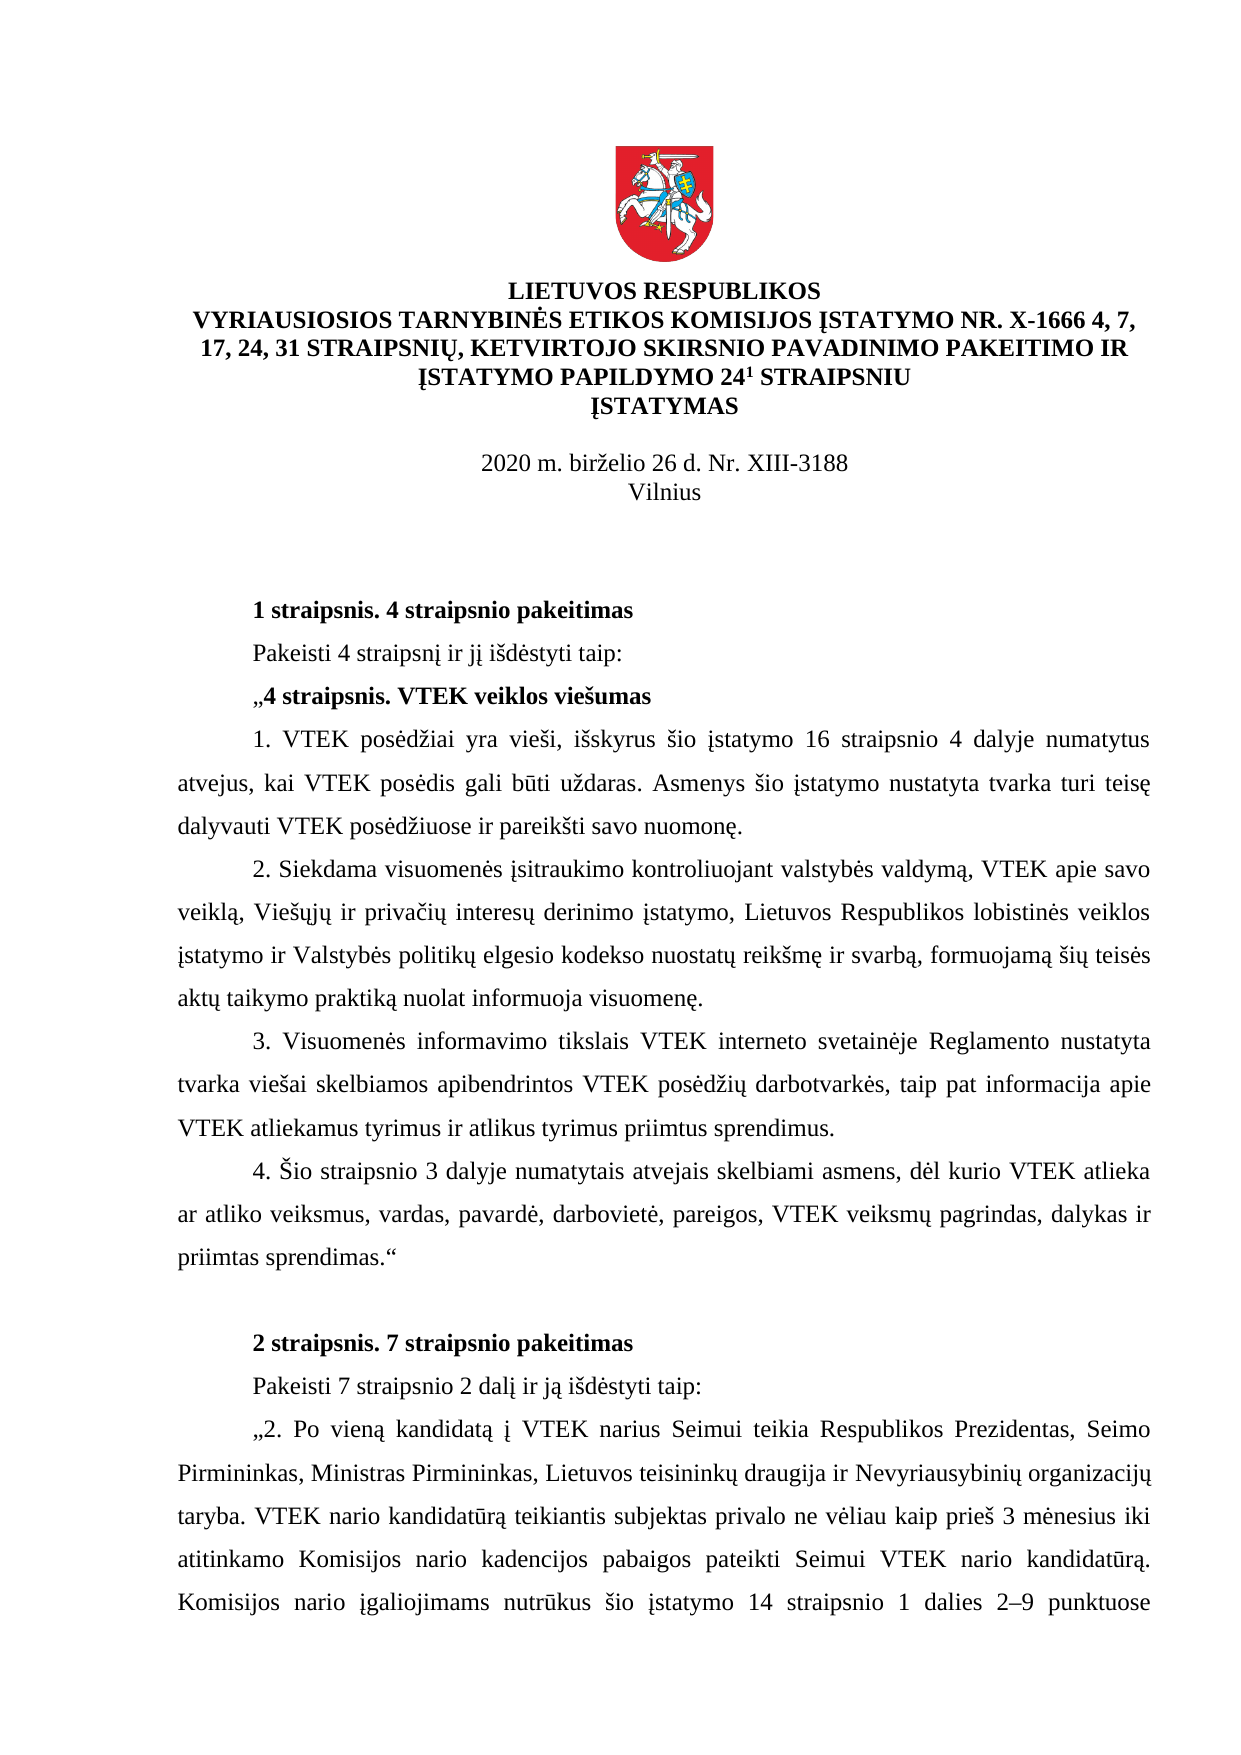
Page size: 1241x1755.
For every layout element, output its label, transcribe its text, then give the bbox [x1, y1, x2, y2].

text „2. Po vieną kandidatą į VTEK narius Seimui teikia Respublikos Prezidentas, Seimo Pirmininkas, Ministras Pirmininkas, Lietuvos teisininkų draugija ir Nevyriausybinių organizacijų taryba. VTEK nario kandidatūrą teikiantis subjektas privalo ne vėliau kaip prieš 3 mėnesius iki atitinkamo Komisijos nario kadencijos pabaigos pateikti Seimui VTEK nario kandidatūrą. Komisijos nario įgaliojimams nutrūkus šio įstatymo 14 straipsnio 1 dalies 2–9 punktuose [177, 1414, 1152, 1616]
text VYRIAUSIOSIOS TARNYBINĖS ETIKOS KOMISIJOS ĮSTATYMO NR. X-1666 4, 7, 17, 24, 31 STRAIPSNIŲ, KETVIRTOJO SKIRSNIO PAVADINIMO PAKEITIMO IR ĮSTATYMO PAPILDYMO 241 STRAIPSNIU [177, 305, 1152, 391]
text 1. VTEK posėdžiai yra vieši, išskyrus šio įstatymo 16 straipsnio 4 dalyje numatytus atvejus, kai VTEK posėdis gali būti uždaras. Asmenys šio įstatymo nustatyta tvarka turi teisę dalyvauti VTEK posėdžiuose ir pareikšti savo nuomonę. [177, 724, 1152, 839]
text Pakeisti 4 straipsnį ir jį išdėstyti taip: [177, 638, 1152, 667]
text 2. Siekdama visuomenės įsitraukimo kontroliuojant valstybės valdymą, VTEK apie savo veiklą, Viešųjų ir privačių interesų derinimo įstatymo, Lietuvos Respublikos lobistinės veiklos įstatymo ir Valstybės politikų elgesio kodekso nuostatų reikšmę ir svarbą, formuojamą šių teisės aktų taikymo praktiką nuolat informuoja visuomenę. [177, 854, 1152, 1012]
text 3. Visuomenės informavimo tikslais VTEK interneto svetainėje Reglamento nustatyta tvarka viešai skelbiamos apibendrintos VTEK posėdžių darbotvarkės, taip pat informacija apie VTEK atliekamus tyrimus ir atlikus tyrimus priimtus sprendimus. [177, 1026, 1152, 1141]
text LIETUVOS RESPUBLIKOS [177, 276, 1152, 305]
text 2 straipsnis. 7 straipsnio pakeitimas [177, 1328, 1152, 1357]
text „4 straipsnis. VTEK veiklos viešumas [177, 681, 1152, 710]
text Vilnius [177, 477, 1152, 506]
text 1 straipsnis. 4 straipsnio pakeitimas [177, 595, 1152, 624]
text 4. Šio straipsnio 3 dalyje numatytais atvejais skelbiami asmens, dėl kurio VTEK atlieka ar atliko veiksmus, vardas, pavardė, darbovietė, pareigos, VTEK veiksmų pagrindas, dalykas ir priimtas sprendimas.“ [177, 1156, 1152, 1271]
text 2020 m. birželio 26 d. Nr. XIII-3188 [177, 448, 1152, 477]
text ĮSTATYMAS [177, 391, 1152, 420]
text Pakeisti 7 straipsnio 2 dalį ir ją išdėstyti taip: [177, 1371, 1152, 1400]
